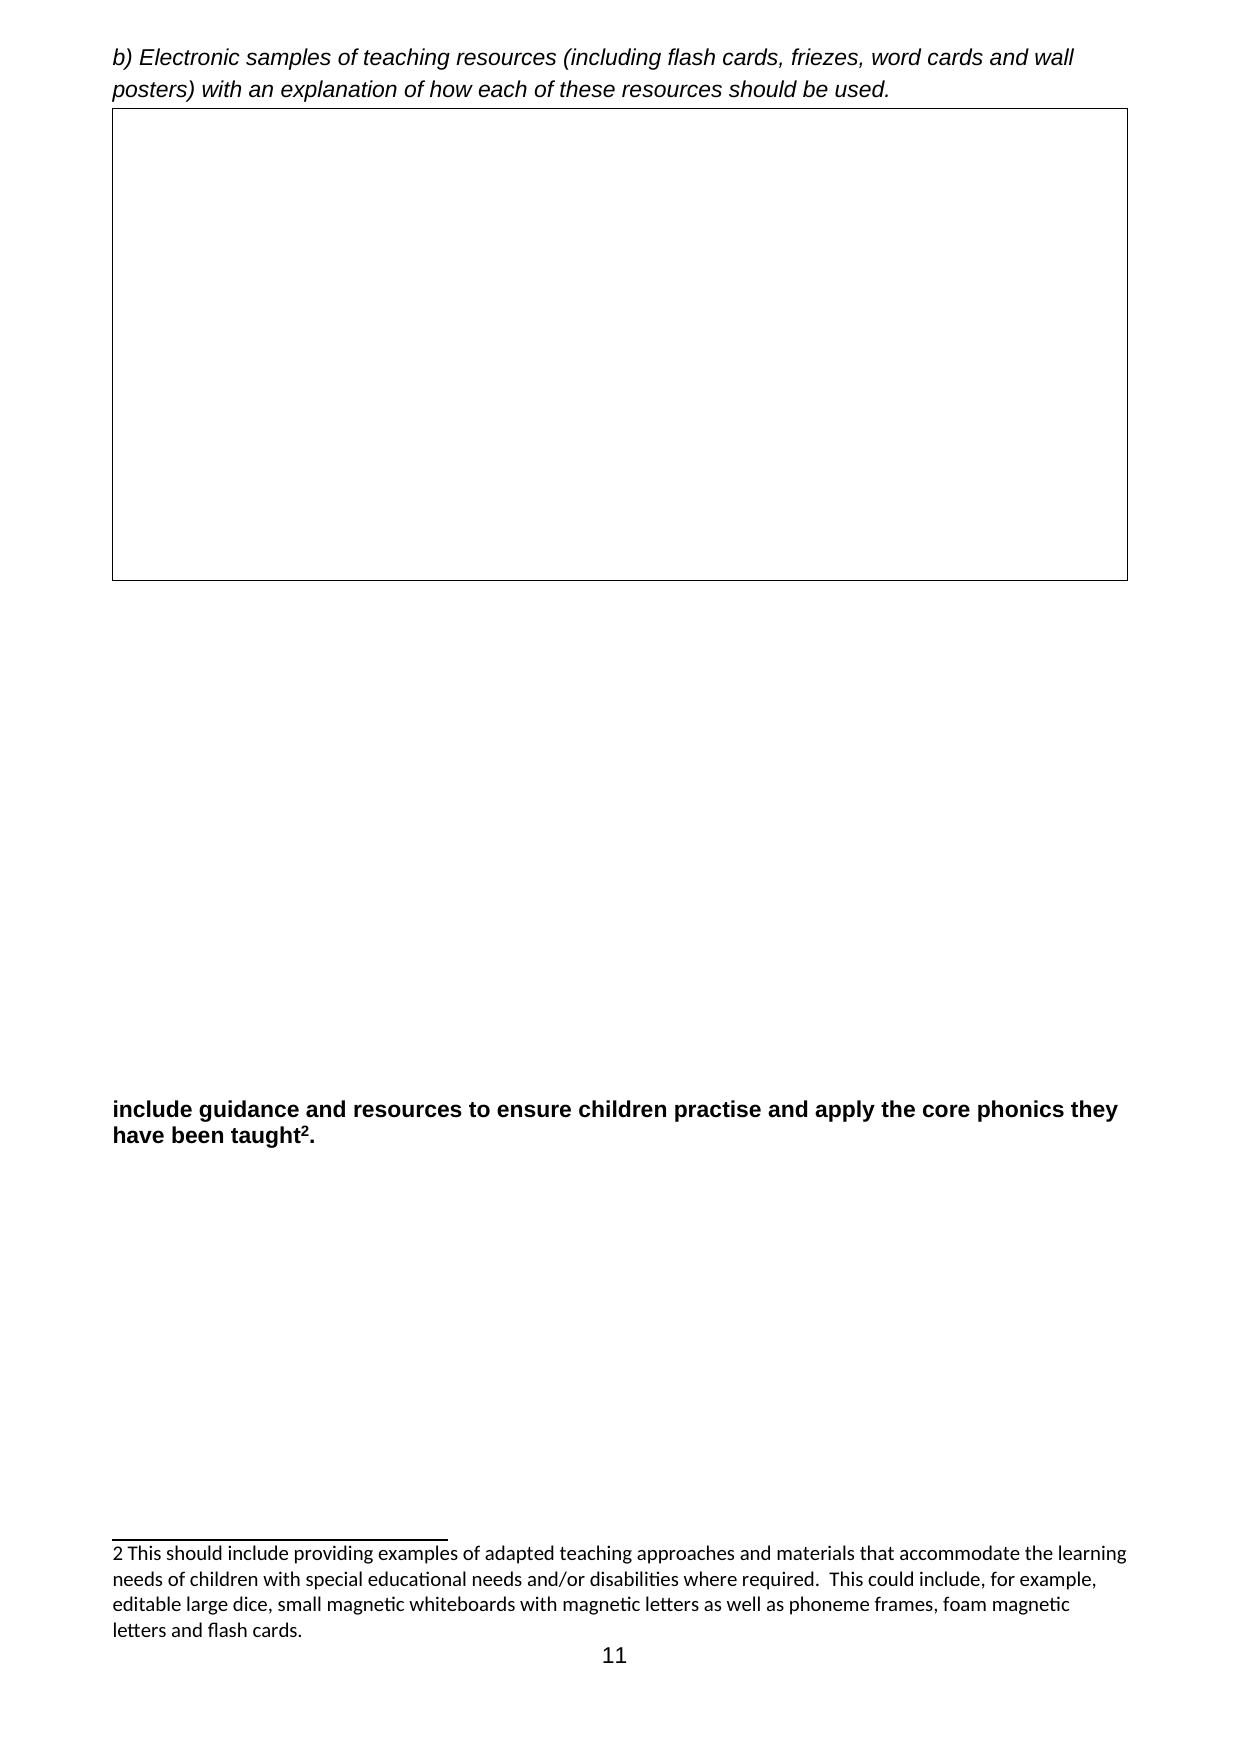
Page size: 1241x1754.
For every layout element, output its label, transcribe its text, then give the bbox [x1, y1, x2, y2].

text This should include providing examples of adapted teaching approaches and materials that accommodate the learning needs of children with special educational needs and/or disabilities where required. This could include, for example, editable large dice, small magnetic whiteboards with magnetic letters as well as phoneme frames, foam magnetic letters and flash cards. [112, 1541, 1128, 1642]
table_header [113, 109, 1127, 580]
text include guidance and resources to ensure children practise and apply the core phonics they have been taught. [112, 1096, 1128, 1148]
text b) Electronic samples of teaching resources (including flash cards, friezes, word cards and wall posters) with an explanation of how each of these resources should be used. [112, 44, 1128, 102]
